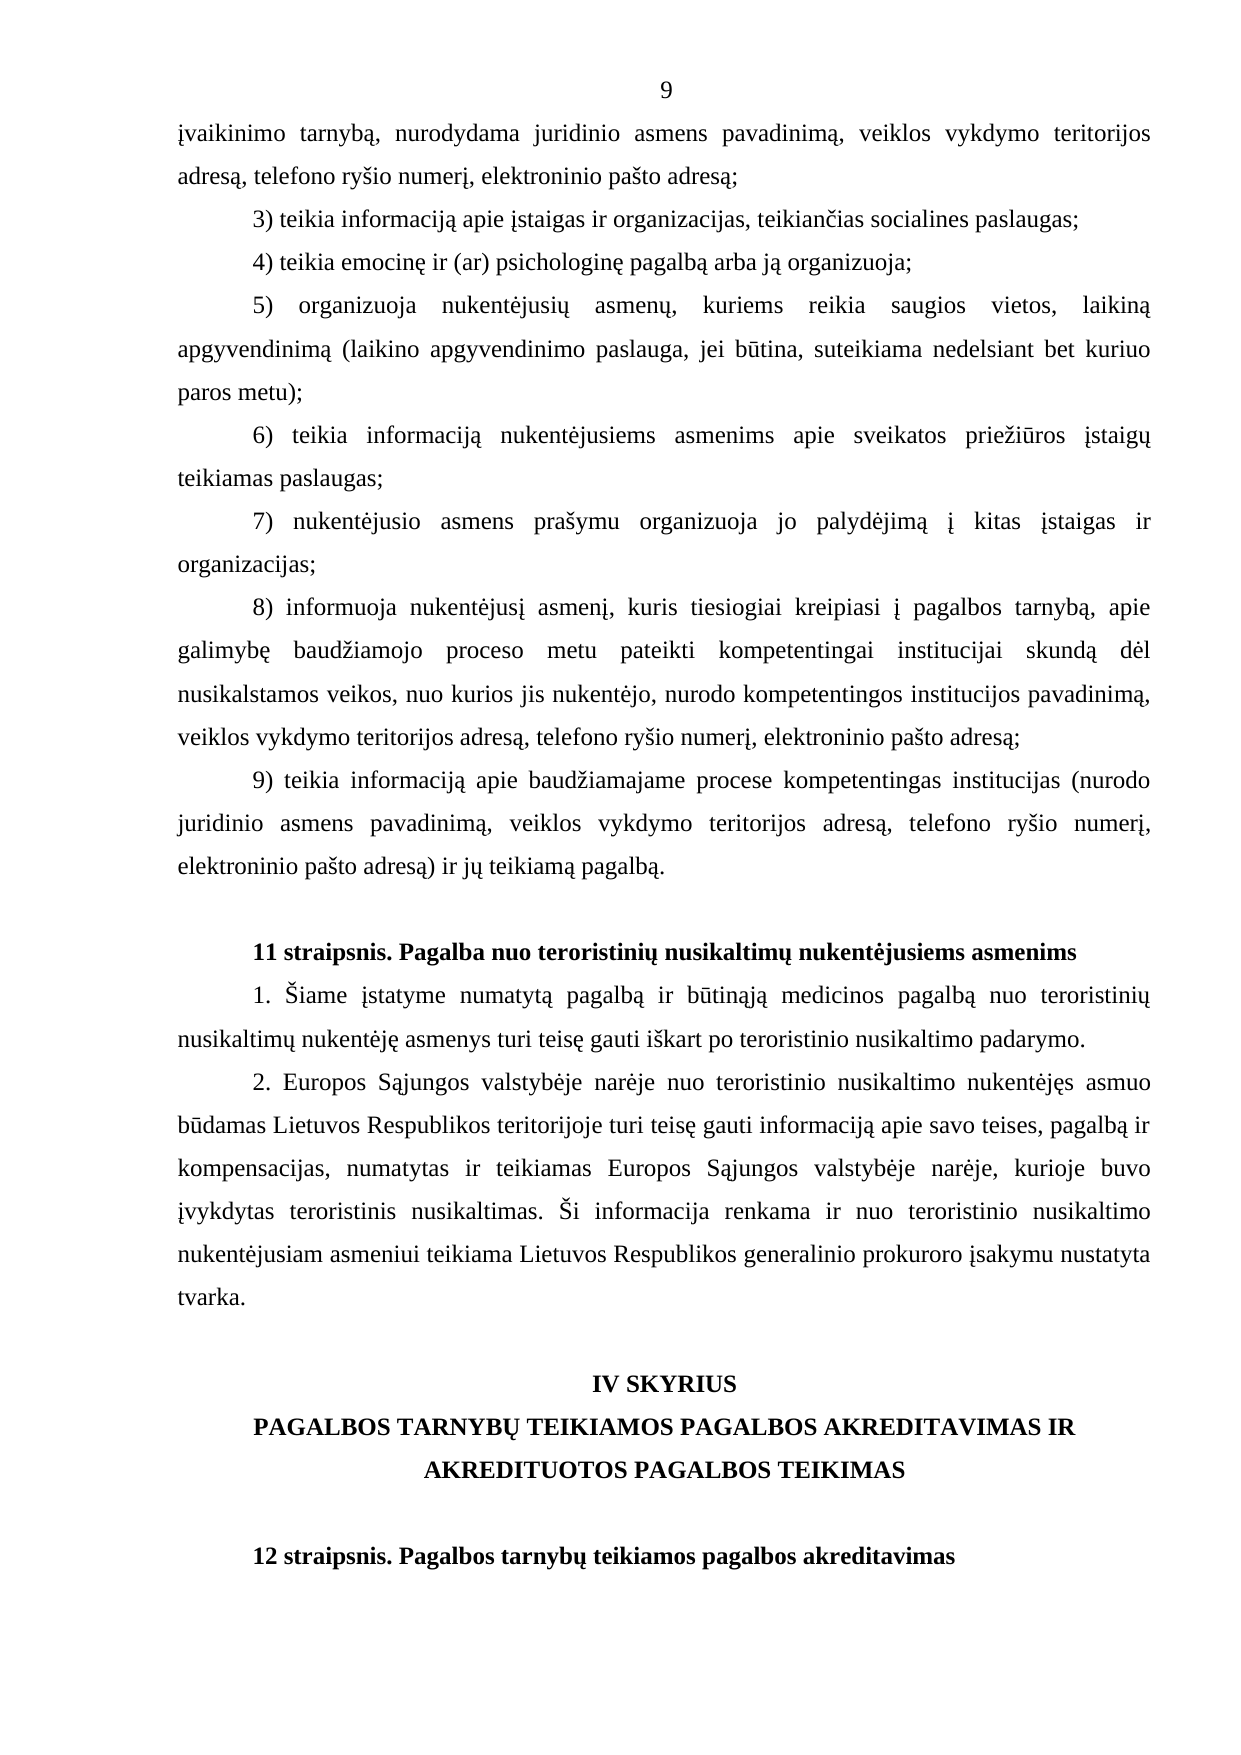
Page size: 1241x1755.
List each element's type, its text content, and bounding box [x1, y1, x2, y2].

text IV SKYRIUS [177, 1369, 1152, 1397]
text 3) teikia informaciją apie įstaigas ir organizacijas, teikiančias socialines paslaugas; [177, 204, 1152, 233]
text 12 straipsnis. Pagalbos tarnybų teikiamos pagalbos akreditavimas [177, 1541, 1152, 1570]
text įvaikinimo tarnybą, nurodydama juridinio asmens pavadinimą, veiklos vykdymo teritorijos adresą, telefono ryšio numerį, elektroninio pašto adresą; [177, 118, 1152, 190]
text 9) teikia informaciją apie baudžiamajame procese kompetentingas institucijas (nurodo juridinio asmens pavadinimą, veiklos vykdymo teritorijos adresą, telefono ryšio numerį, elektroninio pašto adresą) ir jų teikiamą pagalbą. [177, 765, 1152, 880]
text 2. Europos Sąjungos valstybėje narėje nuo teroristinio nusikaltimo nukentėjęs asmuo būdamas Lietuvos Respublikos teritorijoje turi teisę gauti informaciją apie savo teises, pagalbą ir kompensacijas, numatytas ir teikiamas Europos Sąjungos valstybėje narėje, kurioje buvo įvykdytas teroristinis nusikaltimas. Ši informacija renkama ir nuo teroristinio nusikaltimo nukentėjusiam asmeniui teikiama Lietuvos Respublikos generalinio prokuroro įsakymu nustatyta tvarka. [177, 1067, 1152, 1311]
text 4) teikia emocinę ir (ar) psichologinę pagalbą arba ją organizuoja; [177, 247, 1152, 276]
text 6) teikia informaciją nukentėjusiems asmenims apie sveikatos priežiūros įstaigų teikiamas paslaugas; [177, 420, 1152, 492]
text 1. Šiame įstatyme numatytą pagalbą ir būtinąją medicinos pagalbą nuo teroristinių nusikaltimų nukentėję asmenys turi teisę gauti iškart po teroristinio nusikaltimo padarymo. [177, 981, 1152, 1052]
text 8) informuoja nukentėjusį asmenį, kuris tiesiogiai kreipiasi į pagalbos tarnybą, apie galimybę baudžiamojo proceso metu pateikti kompetentingai institucijai skundą dėl nusikalstamos veikos, nuo kurios jis nukentėjo, nurodo kompetentingos institucijos pavadinimą, veiklos vykdymo teritorijos adresą, telefono ryšio numerį, elektroninio pašto adresą; [177, 592, 1152, 751]
text 5) organizuoja nukentėjusių asmenų, kuriems reikia saugios vietos, laikiną apgyvendinimą (laikino apgyvendinimo paslauga, jei būtina, suteikiama nedelsiant bet kuriuo paros metu); [177, 291, 1152, 406]
text 11 straipsnis. Pagalba nuo teroristinių nusikaltimų nukentėjusiems asmenims [177, 937, 1152, 966]
text PAGALBOS TARNYBŲ TEIKIAMOS PAGALBOS AKREDITAVIMAS IR AKREDITUOTOS PAGALBOS TEIKIMAS [177, 1412, 1152, 1484]
text 7) nukentėjusio asmens prašymu organizuoja jo palydėjimą į kitas įstaigas ir organizacijas; [177, 506, 1152, 578]
